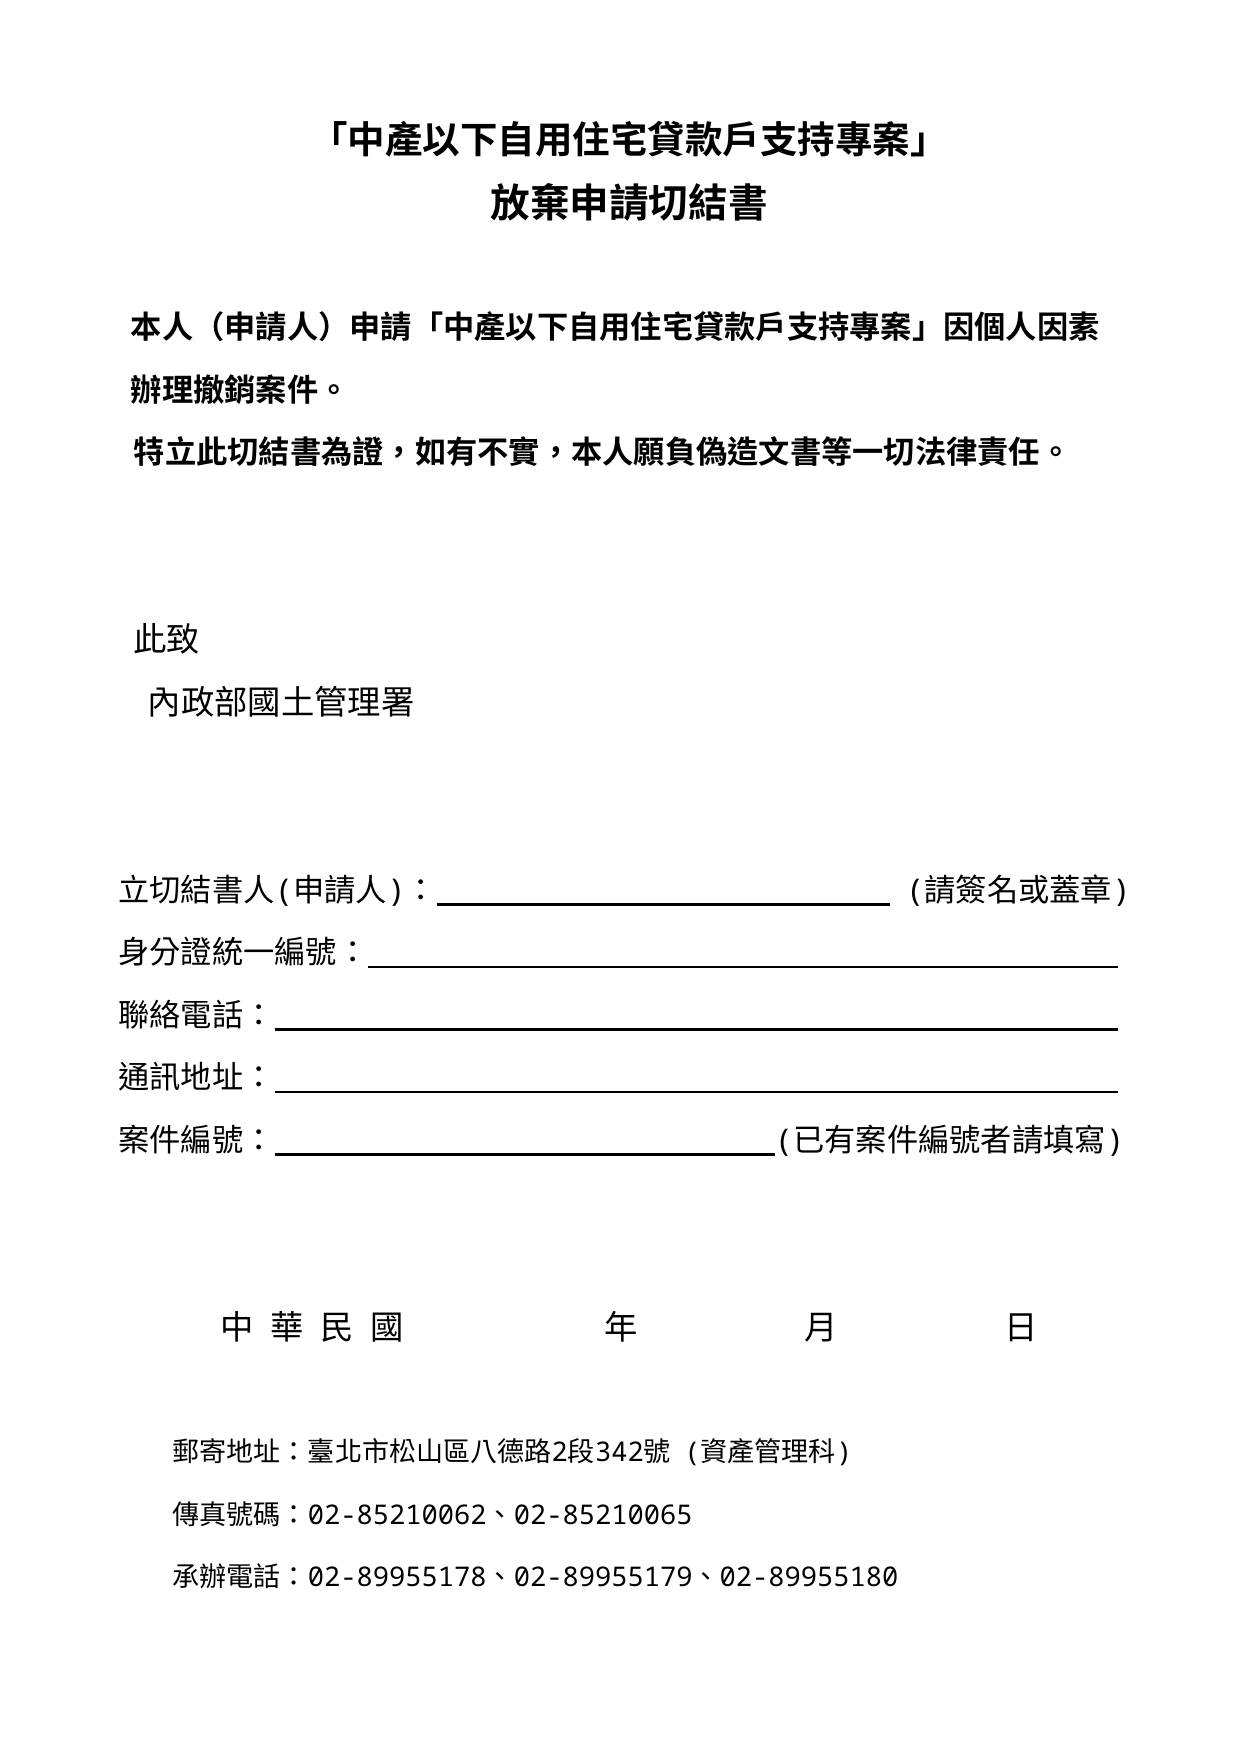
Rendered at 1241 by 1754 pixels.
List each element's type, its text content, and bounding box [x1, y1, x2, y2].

text 傳真號碼：02-85210062、02-85210065 [118, 1471, 1140, 1533]
text 中 華 民 國 年 月 日 [118, 1283, 1140, 1346]
text 放棄申請切結書 [118, 158, 1140, 221]
text 承辦電話：02-89955178、02-89955179、02-89955180 [118, 1533, 1140, 1596]
text 本人（申請人）申請「中產以下自用住宅貸款戶支持專案」因個人因素 [131, 283, 1140, 346]
text 聯絡電話： [118, 971, 1140, 1033]
text 身分證統一編號： [118, 908, 1140, 971]
text 郵寄地址：臺北市松山區八德路2段342號 (資產管理科) [118, 1408, 1140, 1471]
text 案件編號： (已有案件編號者請填寫) [118, 1096, 1140, 1158]
text 通訊地址： [118, 1033, 1140, 1096]
text 辦理撤銷案件。 [131, 346, 1140, 408]
text 立切結書人(申請人)： (請簽名或蓋章) [118, 846, 1140, 908]
text 特立此切結書為證，如有不實，本人願負偽造文書等一切法律責任。 [118, 408, 1140, 471]
text 此致 [118, 596, 1140, 658]
text 「中產以下自用住宅貸款戶支持專案」 [118, 96, 1140, 158]
text 內政部國土管理署 [148, 658, 1140, 721]
